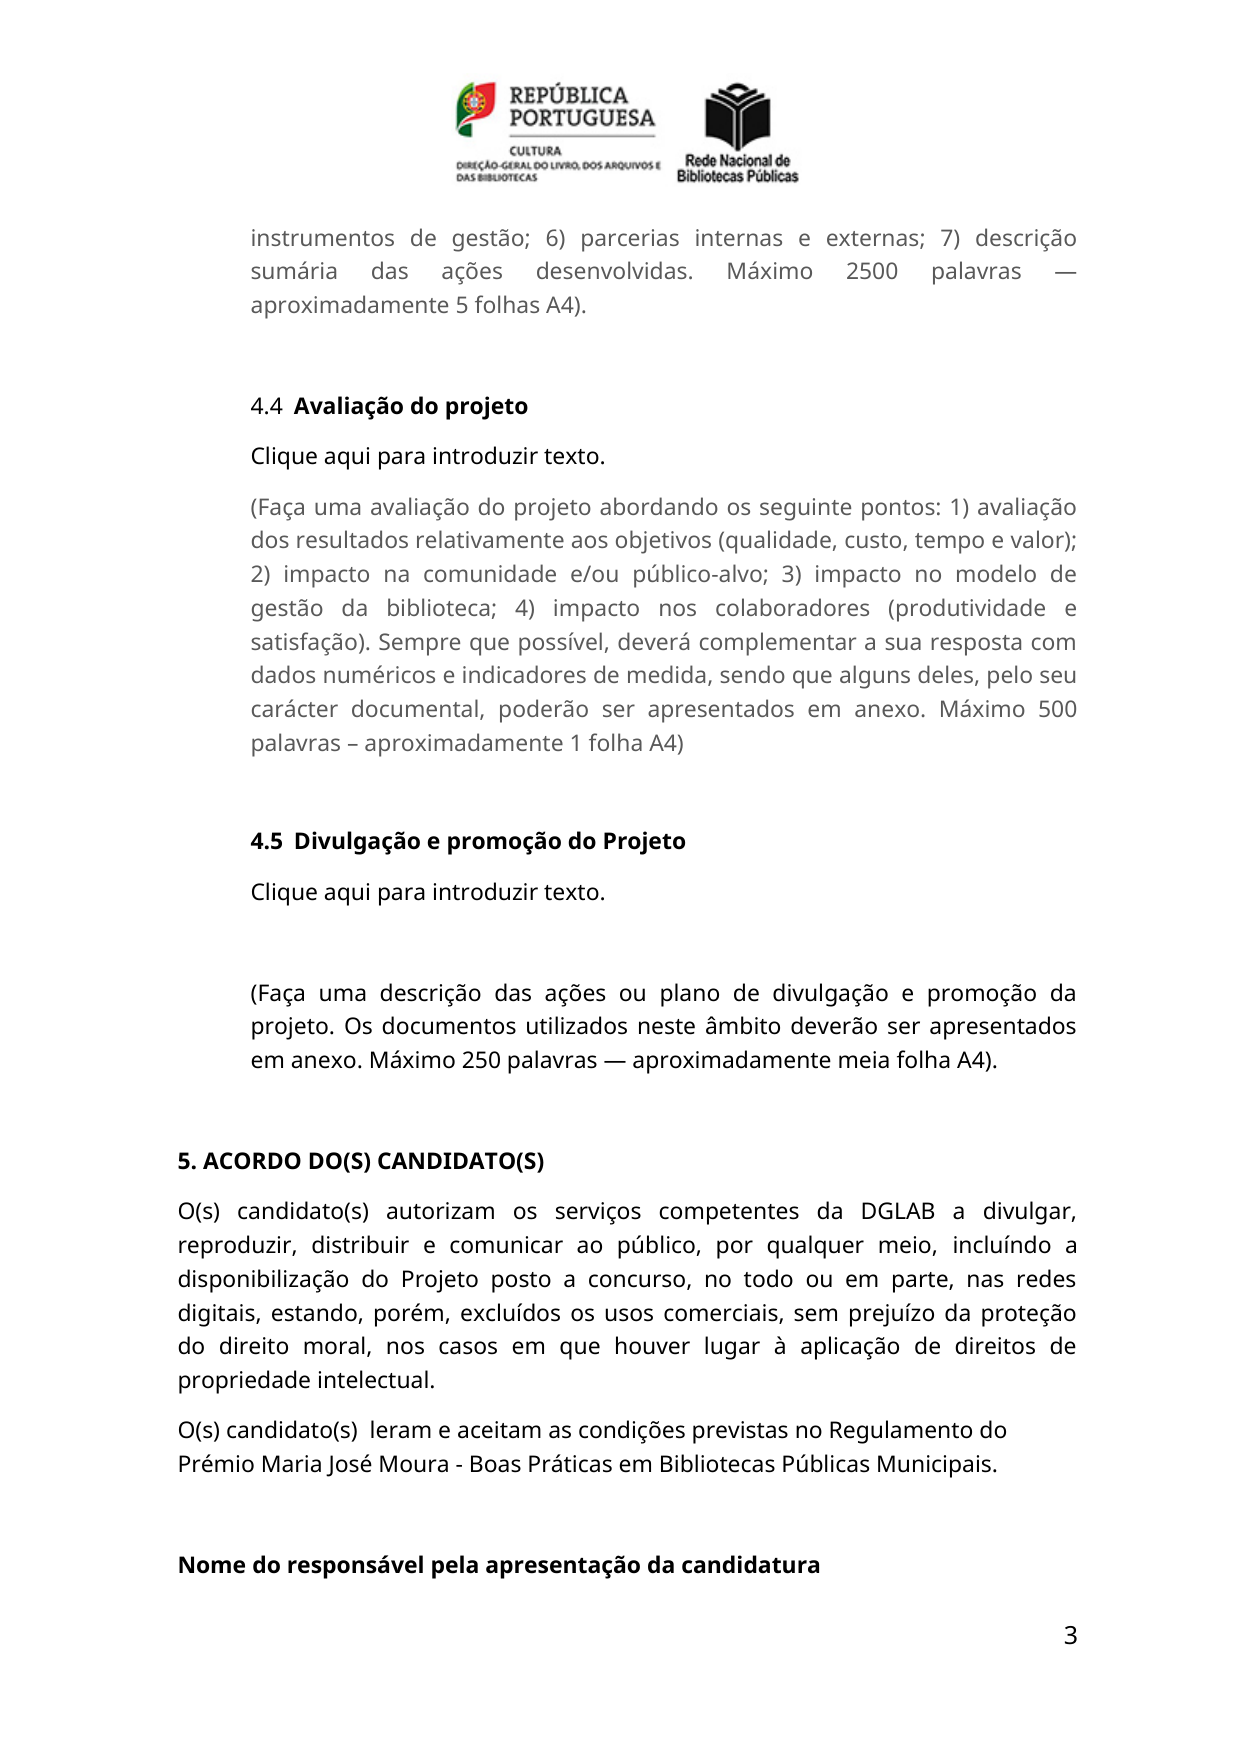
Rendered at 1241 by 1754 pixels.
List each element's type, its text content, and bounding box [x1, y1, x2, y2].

text O(s) candidato(s) leram e aceitam as condições previstas no Regulamento do Prémio Maria José Moura - Boas Práticas em Bibliotecas Públicas Municipais. [177, 1414, 1078, 1479]
text instrumentos de gestão; 6) parcerias internas e externas; 7) descrição sumária das ações desenvolvidas. Máximo 2500 palavras — aproximadamente 5 folhas A4). [250, 222, 1078, 320]
text (Faça uma descrição das ações ou plano de divulgação e promoção da projeto. Os documentos utilizados neste âmbito deverão ser apresentados em anexo. Máximo 250 palavras — aproximadamente meia folha A4). [250, 977, 1078, 1075]
text O(s) candidato(s) autorizam os serviços competentes da DGLAB a divulgar, reproduzir, distribuir e comunicar ao público, por qualquer meio, incluíndo a disponibilização do Projeto posto a concurso, no todo ou em parte, nas redes digitais, estando, porém, excluídos os usos comerciais, sem prejuízo da proteção do direito moral, nos casos em que houver lugar à aplicação de direitos de propriedade intelectual. [177, 1195, 1078, 1395]
list Avaliação do projeto [250, 390, 1078, 421]
list Divulgação e promoção do Projeto [250, 825, 1078, 857]
text Nome do responsável pela apresentação da candidatura [177, 1549, 1078, 1580]
text Clique aqui para introduzir texto. [250, 440, 1078, 472]
picture [451, 73, 805, 191]
text Clique aqui para introduzir texto. [250, 876, 1078, 907]
text (Faça uma avaliação do projeto abordando os seguinte pontos: 1) avaliação dos resultados relativamente aos objetivos (qualidade, custo, tempo e valor); 2) impacto na comunidade e/ou público-alvo; 3) impacto no modelo de gestão da biblioteca; 4) impacto nos colaboradores (produtividade e satisfação). Sempre que possível, deverá complementar a sua resposta com dados numéricos e indicadores de medida, sendo que alguns deles, pelo seu carácter documental, poderão ser apresentados em anexo. Máximo 500 palavras – aproximadamente 1 folha A4) [250, 491, 1078, 758]
text 5. ACORDO DO(S) CANDIDATO(S) [177, 1145, 1078, 1176]
